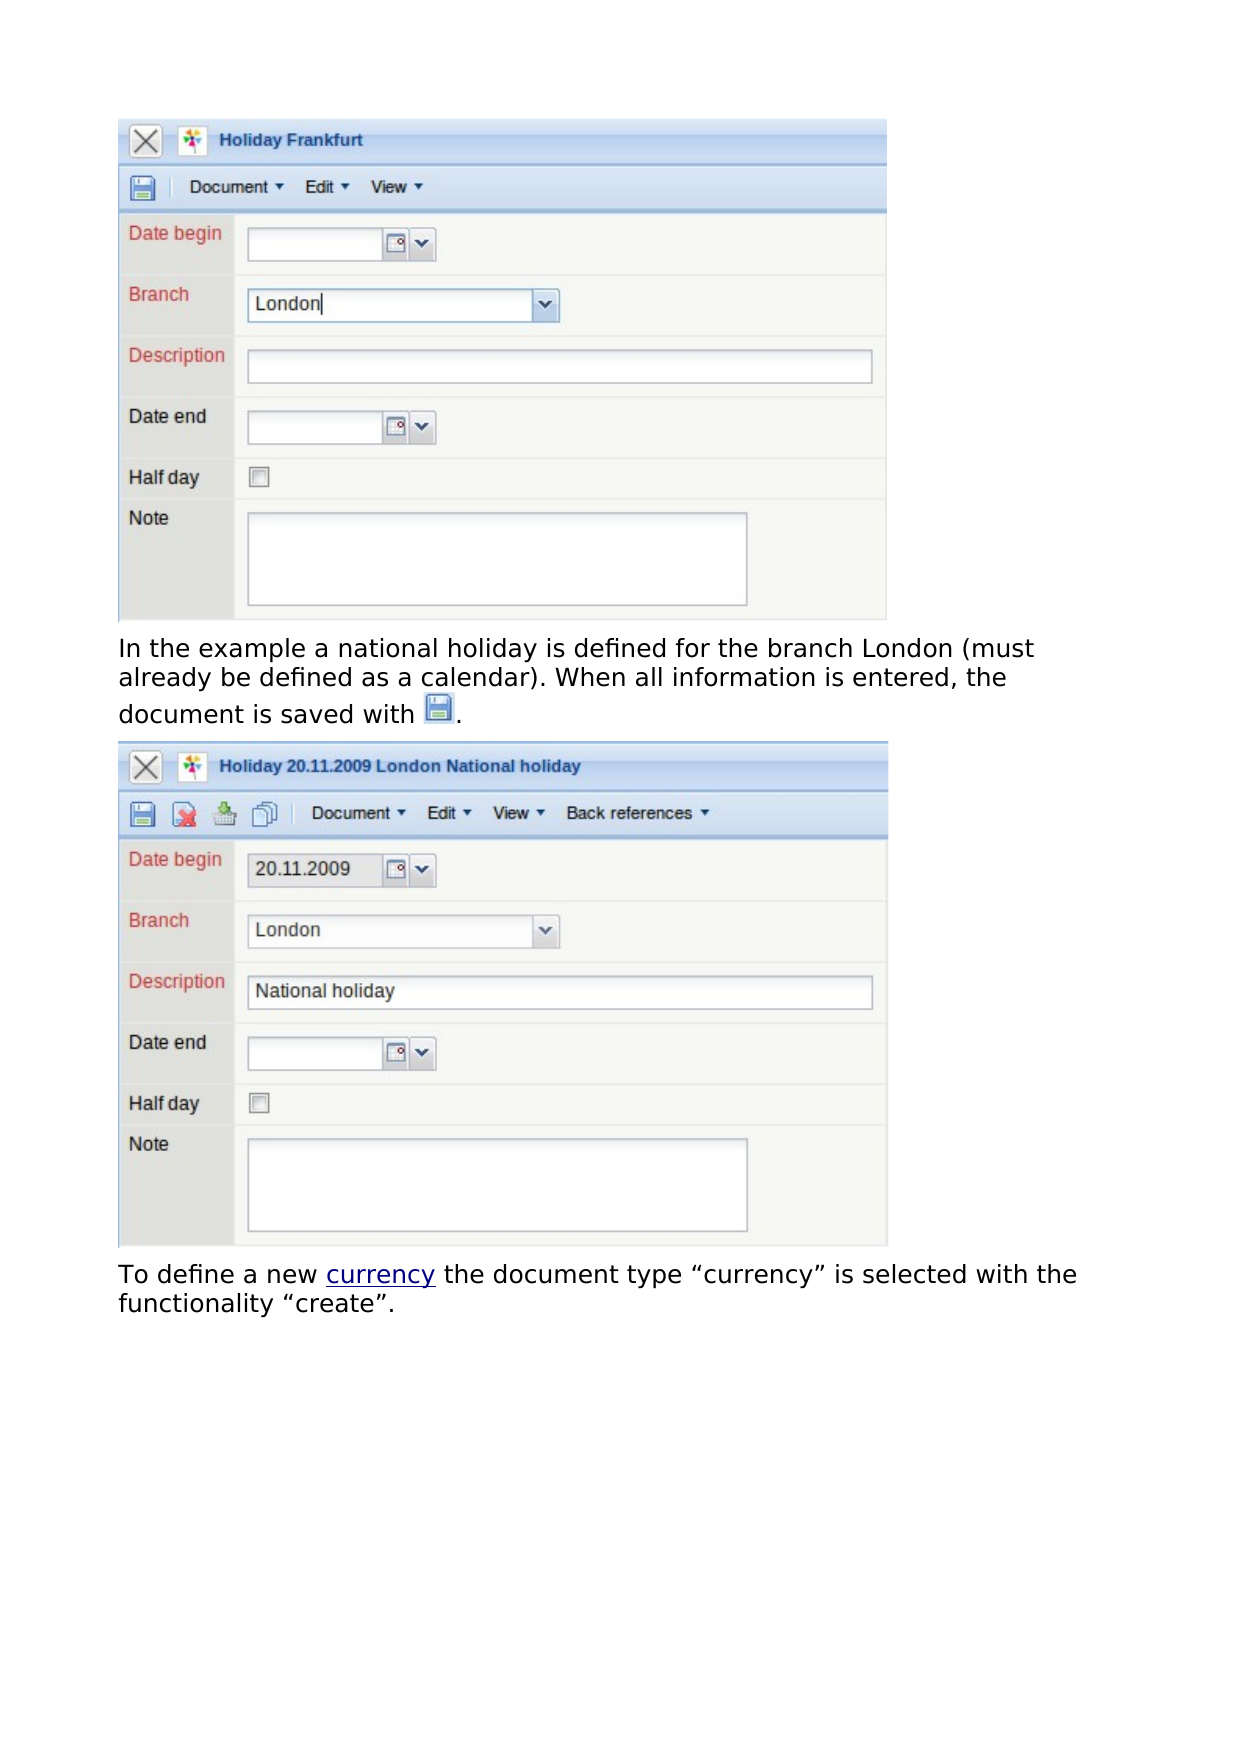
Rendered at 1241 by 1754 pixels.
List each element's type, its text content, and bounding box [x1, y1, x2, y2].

picture [118, 118, 887, 622]
text In the example a national holiday is defined for the branch London (must already be defined as a calendar). When all information is entered, the document is saved with . [118, 634, 1122, 729]
picture [118, 741, 889, 1248]
text To define a new currency the document type “currency” is selected with the functionality “create”. [118, 1261, 1122, 1319]
picture [423, 692, 455, 724]
